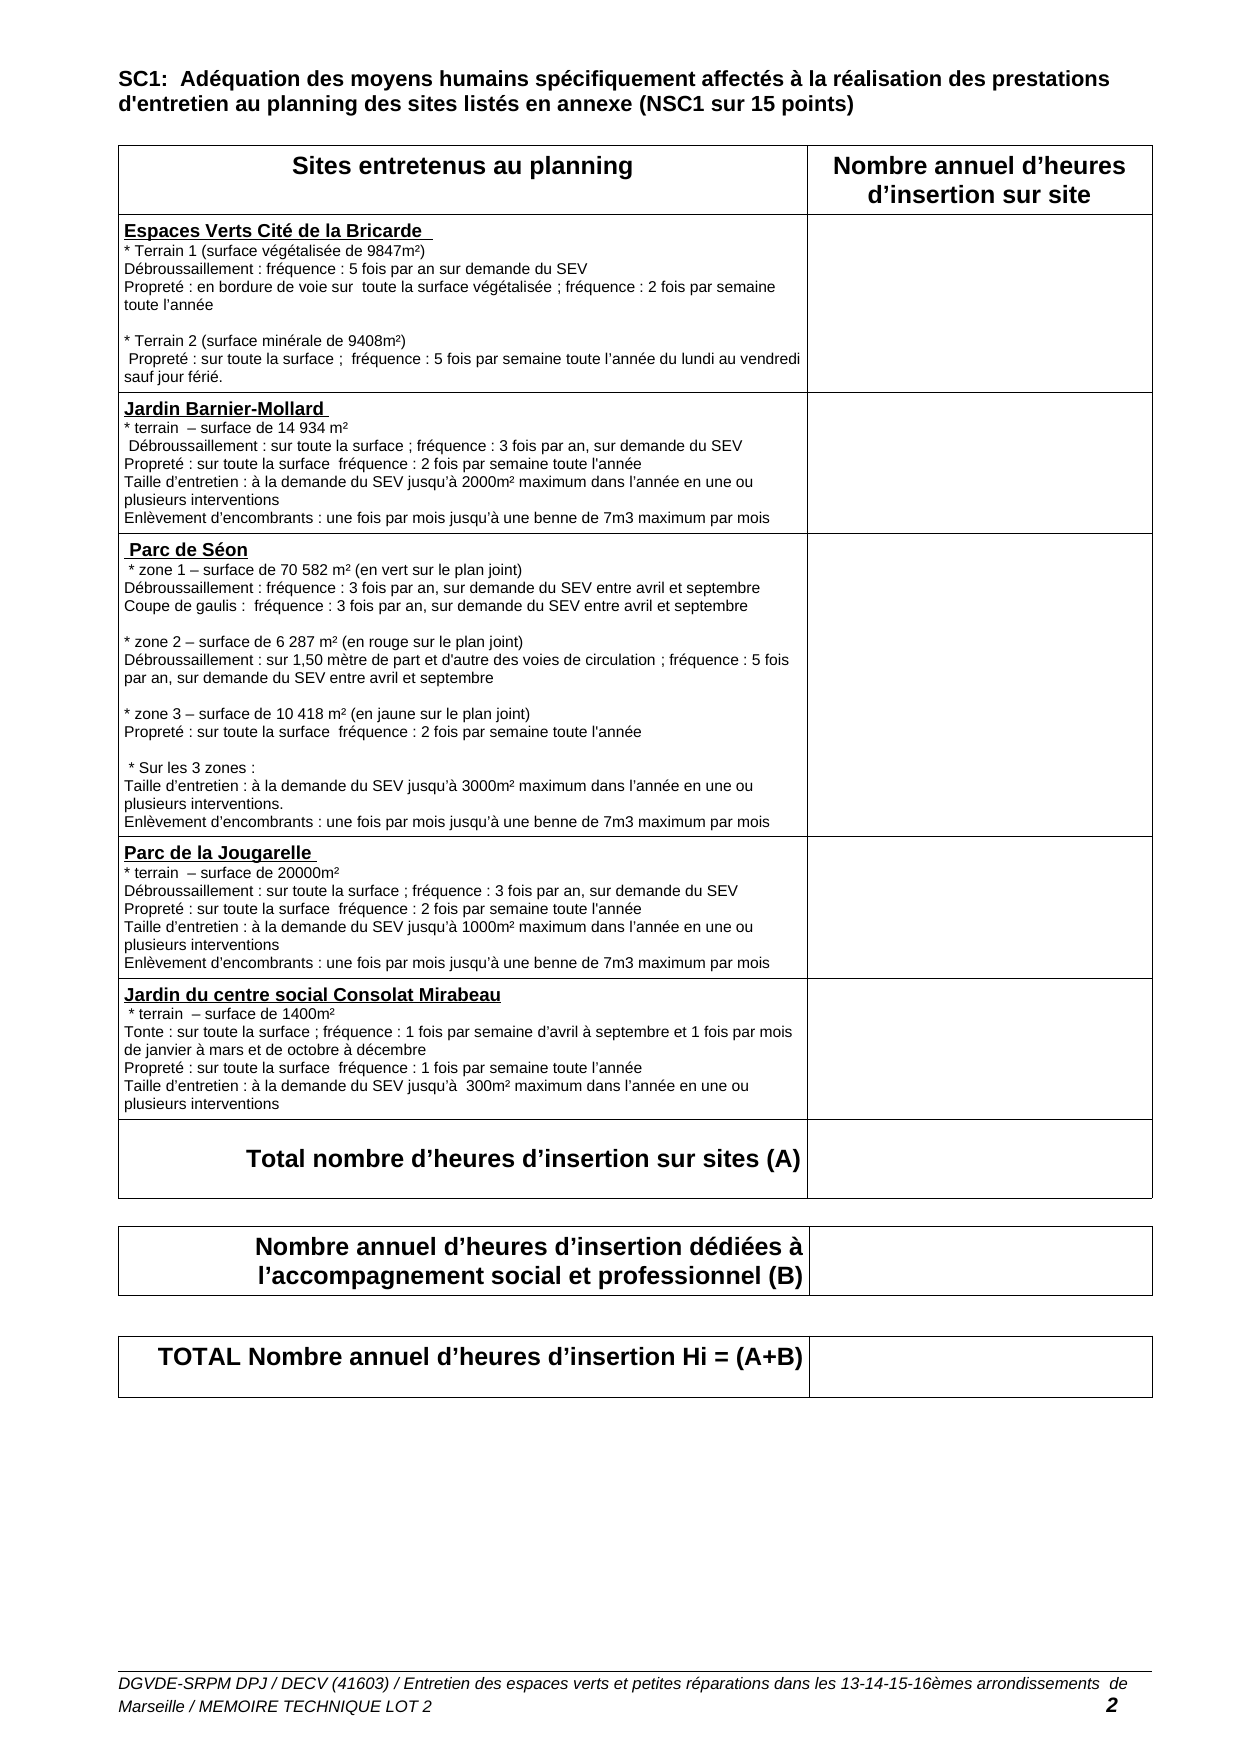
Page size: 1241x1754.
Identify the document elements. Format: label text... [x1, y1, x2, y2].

table_cell [808, 837, 1152, 978]
table_cell Jardin du centre social Consolat Mirabeau * terrain – surface de 1400m² Tonte : sur toute la surface ; fréquence : 1 fois par semaine d’avril à septembre et 1 fois par mois de janvier à mars et de octobre à décembre Propreté : sur toute la surface fréquence : 1 fois par semaine toute l’année Taille d’entretien : à la demande du SEV jusqu’à 300m² maximum dans l’année en une ou plusieurs interventions [119, 979, 807, 1119]
table_cell [810, 1337, 1152, 1397]
table_cell [808, 979, 1152, 1119]
table_cell Total nombre d’heures d’insertion sur sites (A) [119, 1120, 807, 1197]
table_cell [118, 1296, 809, 1336]
table_cell [808, 393, 1152, 533]
table_cell Parc de Séon * zone 1 – surface de 70 582 m² (en vert sur le plan joint) Débroussaillement : fréquence : 3 fois par an, sur demande du SEV entre avril et septembre Coupe de gaulis : fréquence : 3 fois par an, sur demande du SEV entre avril et septembre * zone 2 – surface de 6 287 m² (en rouge sur le plan joint) Débroussaillement : sur 1,50 mètre de part et d'autre des voies de circulation ; fréquence : 5 fois par an, sur demande du SEV entre avril et septembre * zone 3 – surface de 10 418 m² (en jaune sur le plan joint) Propreté : sur toute la surface fréquence : 2 fois par semaine toute l'année * Sur les 3 zones : Taille d’entretien : à la demande du SEV jusqu’à 3000m² maximum dans l’année en une ou plusieurs interventions. Enlèvement d’encombrants : une fois par mois jusqu’à une benne de 7m3 maximum par mois [119, 534, 807, 836]
table_cell Espaces Verts Cité de la Bricarde * Terrain 1 (surface végétalisée de 9847m²) Débroussaillement : fréquence : 5 fois par an sur demande du SEV Propreté : en bordure de voie sur toute la surface végétalisée ; fréquence : 2 fois par semaine toute l’année * Terrain 2 (surface minérale de 9408m²) Propreté : sur toute la surface ; fréquence : 5 fois par semaine toute l’année du lundi au vendredi sauf jour férié. [119, 215, 807, 392]
table_cell [808, 1120, 1152, 1197]
table_cell TOTAL Nombre annuel d’heures d’insertion Hi = (A+B) [119, 1337, 809, 1397]
table_header [810, 1227, 1152, 1295]
table_header Nombre annuel d’heures d’insertion sur site [808, 146, 1152, 214]
table_header Sites entretenus au planning [119, 146, 807, 214]
table_cell [808, 534, 1152, 836]
table_header Nombre annuel d’heures d’insertion dédiées à l’accompagnement social et professionnel (B) [119, 1227, 809, 1295]
table_cell [809, 1296, 1152, 1336]
text SC1: Adéquation des moyens humains spécifiquement affectés à la réalisation des prestations d'entretien au planning des sites listés en annexe (NSC1 sur 15 points) [118, 66, 1152, 117]
table_cell Jardin Barnier-Mollard * terrain – surface de 14 934 m² Débroussaillement : sur toute la surface ; fréquence : 3 fois par an, sur demande du SEV Propreté : sur toute la surface fréquence : 2 fois par semaine toute l'année Taille d’entretien : à la demande du SEV jusqu’à 2000m² maximum dans l’année en une ou plusieurs interventions Enlèvement d’encombrants : une fois par mois jusqu’à une benne de 7m3 maximum par mois [119, 393, 807, 533]
table_cell [808, 215, 1152, 392]
table_cell Parc de la Jougarelle * terrain – surface de 20000m² Débroussaillement : sur toute la surface ; fréquence : 3 fois par an, sur demande du SEV Propreté : sur toute la surface fréquence : 2 fois par semaine toute l'année Taille d’entretien : à la demande du SEV jusqu’à 1000m² maximum dans l’année en une ou plusieurs interventions Enlèvement d’encombrants : une fois par mois jusqu’à une benne de 7m3 maximum par mois [119, 837, 807, 978]
